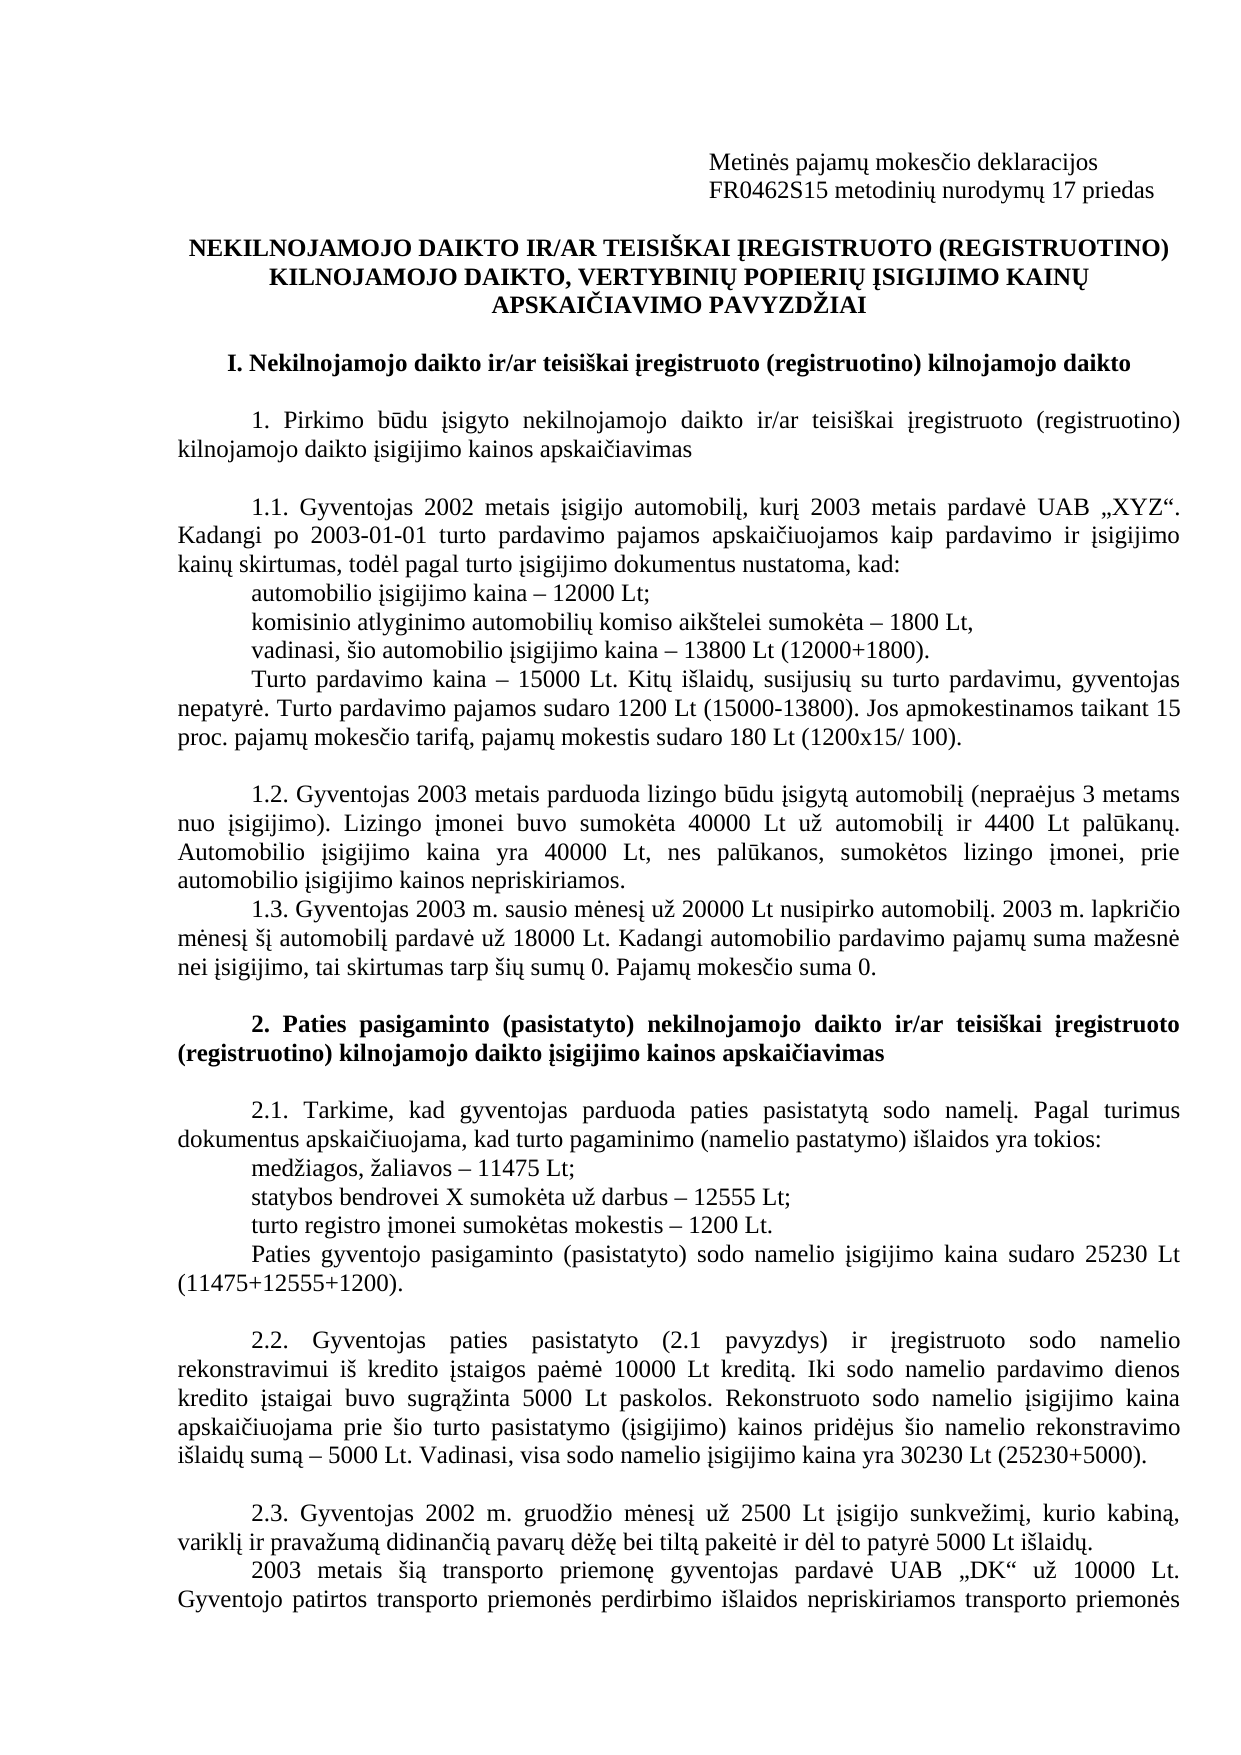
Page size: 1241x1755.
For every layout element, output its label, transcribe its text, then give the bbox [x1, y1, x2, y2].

text 1.1. Gyventojas 2002 metais įsigijo automobilį, kurį 2003 metais pardavė UAB „XYZ“. Kadangi po 2003-01-01 turto pardavimo pajamos apskaičiuojamos kaip pardavimo ir įsigijimo kainų skirtumas, todėl pagal turto įsigijimo dokumentus nustatoma, kad: [177, 492, 1181, 578]
text komisinio atlyginimo automobilių komiso aikštelei sumokėta – 1800 Lt, [177, 607, 1181, 636]
text 2. Paties pasigaminto (pasistatyto) nekilnojamojo daikto ir/ar teisiškai įregistruoto (registruotino) kilnojamojo daikto įsigijimo kainos apskaičiavimas [177, 1009, 1181, 1067]
text 2.1. Tarkime, kad gyventojas parduoda paties pasistatytą sodo namelį. Pagal turimus dokumentus apskaičiuojama, kad turto pagaminimo (namelio pastatymo) išlaidos yra tokios: [177, 1096, 1181, 1153]
text 1.3. Gyventojas 2003 m. sausio mėnesį už 20000 Lt nusipirko automobilį. 2003 m. lapkričio mėnesį šį automobilį pardavė už 18000 Lt. Kadangi automobilio pardavimo pajamų suma mažesnė nei įsigijimo, tai skirtumas tarp šių sumų 0. Pajamų mokesčio suma 0. [177, 894, 1181, 981]
text 2003 metais šią transporto priemonę gyventojas pardavė UAB „DK“ už 10000 Lt. Gyventojo patirtos transporto priemonės perdirbimo išlaidos nepriskiriamos transporto priemonės [177, 1556, 1181, 1613]
text automobilio įsigijimo kaina – 12000 Lt; [177, 578, 1181, 607]
text Metinės pajamų mokesčio deklaracijos [177, 147, 1181, 176]
text 2.2. Gyventojas paties pasistatyto (2.1 pavyzdys) ir įregistruoto sodo namelio rekonstravimui iš kredito įstaigos paėmė 10000 Lt kreditą. Iki sodo namelio pardavimo dienos kredito įstaigai buvo sugrąžinta 5000 Lt paskolos. Rekonstruoto sodo namelio įsigijimo kaina apskaičiuojama prie šio turto pasistatymo (įsigijimo) kainos pridėjus šio namelio rekonstravimo išlaidų sumą – 5000 Lt. Vadinasi, visa sodo namelio įsigijimo kaina yra 30230 Lt (25230+5000). [177, 1326, 1181, 1469]
text Turto pardavimo kaina – 15000 Lt. Kitų išlaidų, susijusių su turto pardavimu, gyventojas nepatyrė. Turto pardavimo pajamos sudaro 1200 Lt (15000-13800). Jos apmokestinamos taikant 15 proc. pajamų mokesčio tarifą, pajamų mokestis sudaro 180 Lt (1200x15/ 100). [177, 664, 1181, 751]
text I. Nekilnojamojo daikto ir/ar teisiškai įregistruoto (registruotino) kilnojamojo daikto [177, 348, 1181, 377]
text vadinasi, šio automobilio įsigijimo kaina – 13800 Lt (12000+1800). [177, 636, 1181, 664]
text statybos bendrovei X sumokėta už darbus – 12555 Lt; [177, 1182, 1181, 1211]
text 1. Pirkimo būdu įsigyto nekilnojamojo daikto ir/ar teisiškai įregistruoto (registruotino) kilnojamojo daikto įsigijimo kainos apskaičiavimas [177, 406, 1181, 463]
text turto registro įmonei sumokėtas mokestis – 1200 Lt. [177, 1211, 1181, 1239]
text 1.2. Gyventojas 2003 metais parduoda lizingo būdu įsigytą automobilį (nepraėjus 3 metams nuo įsigijimo). Lizingo įmonei buvo sumokėta 40000 Lt už automobilį ir 4400 Lt palūkanų. Automobilio įsigijimo kaina yra 40000 Lt, nes palūkanos, sumokėtos lizingo įmonei, prie automobilio įsigijimo kainos nepriskiriamos. [177, 779, 1181, 894]
text Paties gyventojo pasigaminto (pasistatyto) sodo namelio įsigijimo kaina sudaro 25230 Lt (11475+12555+1200). [177, 1239, 1181, 1297]
text NEKILNOJAMOJO DAIKTO IR/AR TEISIŠKAI ĮREGISTRUOTO (REGISTRUOTINO) KILNOJAMOJO DAIKTO, VERTYBINIŲ POPIERIŲ ĮSIGIJIMO KAINŲ APSKAIČIAVIMO PAVYZDŽIAI [177, 233, 1181, 319]
text medžiagos, žaliavos – 11475 Lt; [177, 1153, 1181, 1182]
text FR0462S15 metodinių nurodymų 17 priedas [177, 176, 1181, 204]
text 2.3. Gyventojas 2002 m. gruodžio mėnesį už 2500 Lt įsigijo sunkvežimį, kurio kabiną, variklį ir pravažumą didinančią pavarų dėžę bei tiltą pakeitė ir dėl to patyrė 5000 Lt išlaidų. [177, 1498, 1181, 1556]
